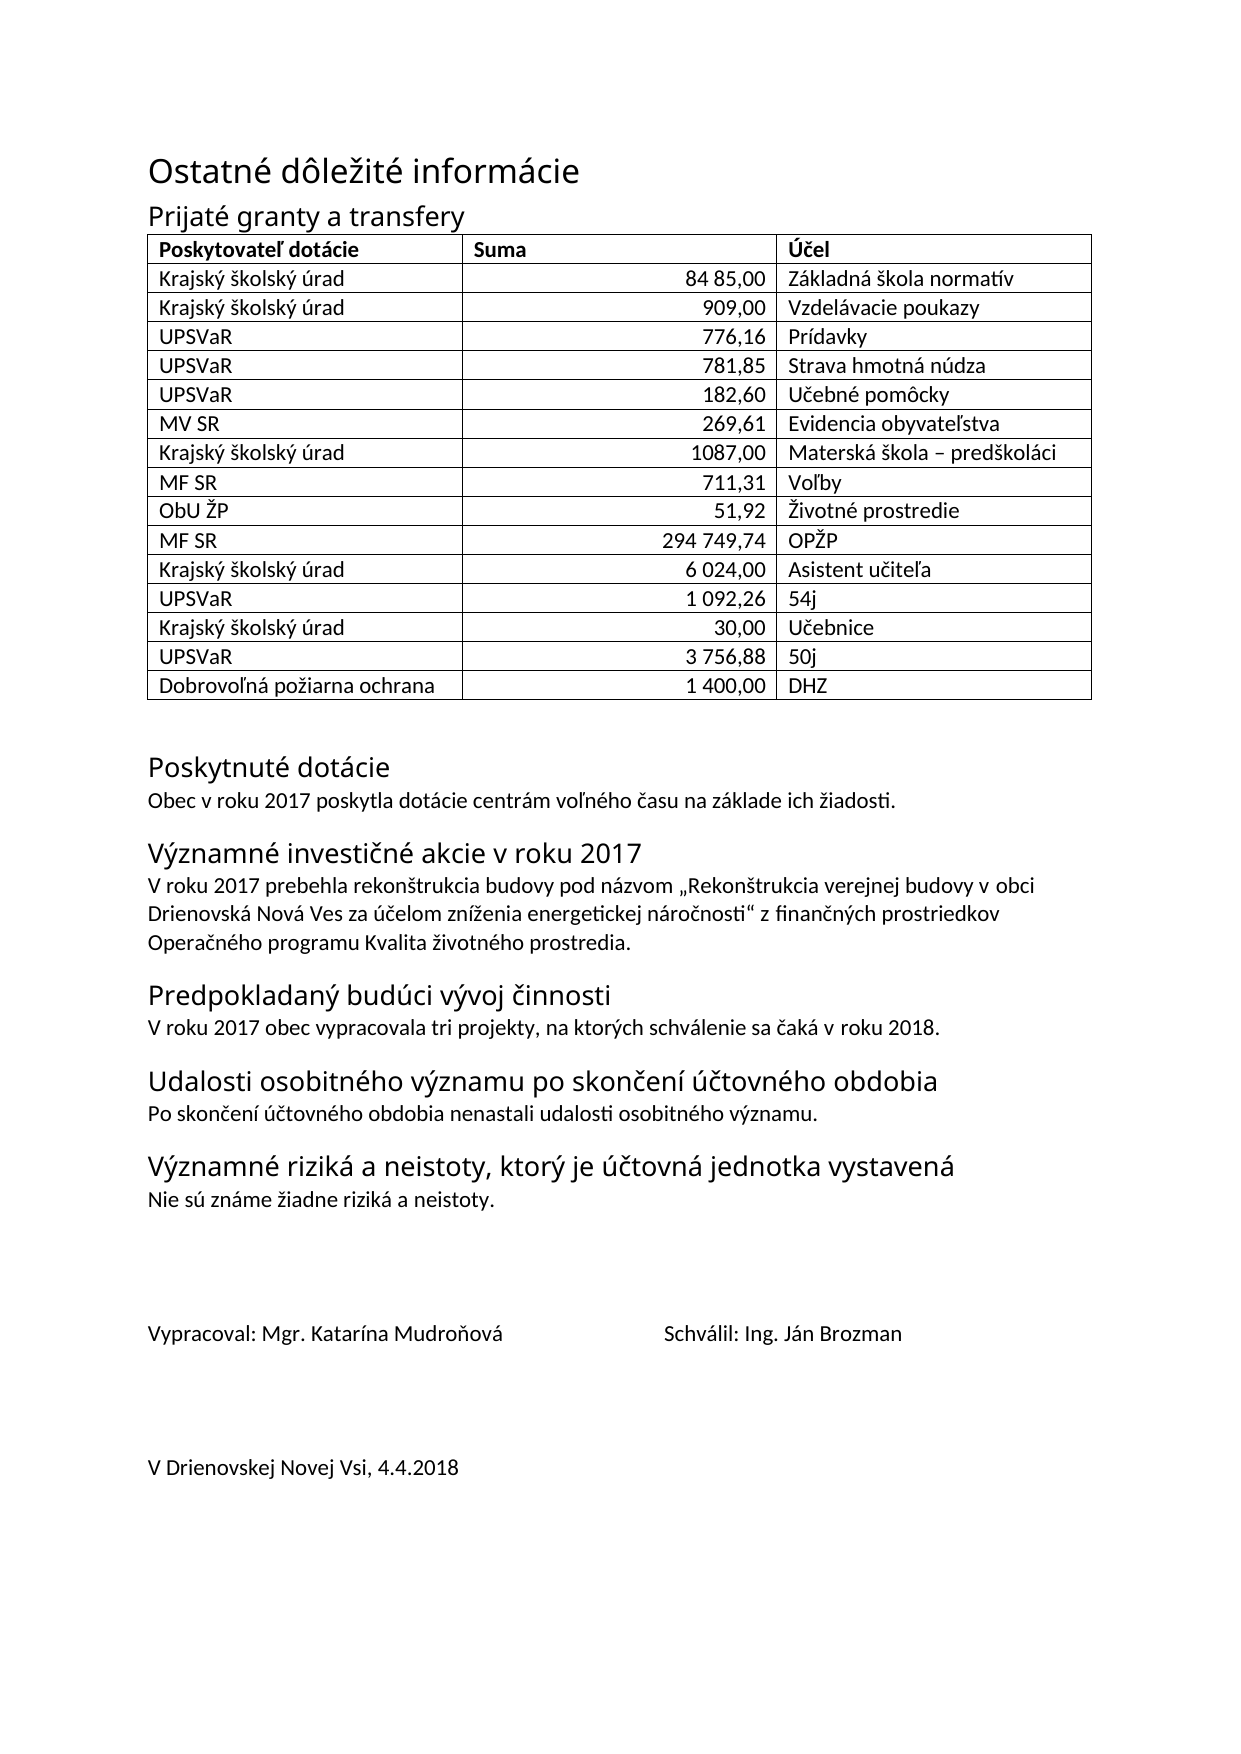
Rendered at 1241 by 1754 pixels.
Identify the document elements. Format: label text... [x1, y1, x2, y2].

subtitle Ostatné dôležité informácie [148, 148, 1093, 193]
table_cell Vzdelávacie poukazy [777, 293, 1091, 321]
table_cell UPSVaR [148, 642, 462, 670]
table_cell Evidencia obyvateľstva [777, 410, 1091, 437]
text V Drienovskej Novej Vsi, 4.4.2018 [148, 1453, 1093, 1481]
text V roku 2017 prebehla rekonštrukcia budovy pod názvom „Rekonštrukcia verejnej budovy v obci Drienovská Nová Ves za účelom zníženia energetickej náročnosti“ z finančných prostriedkov Operačného programu Kvalita životného prostredia. [148, 872, 1093, 956]
text Obec v roku 2017 poskytla dotácie centrám voľného času na základe ich žiadosti. [148, 786, 1093, 814]
table_cell 1 092,26 [463, 584, 776, 612]
table_cell 1 400,00 [463, 671, 776, 699]
table_cell 182,60 [463, 380, 776, 408]
text Nie sú známe žiadne riziká a neistoty. [148, 1185, 1093, 1213]
subtitle Predpokladaný budúci vývoj činnosti [148, 976, 1093, 1013]
table_cell Krajský školský úrad [148, 439, 462, 467]
table_cell 269,61 [463, 410, 776, 437]
text Po skončení účtovného obdobia nenastali udalosti osobitného významu. [148, 1099, 1093, 1127]
table_cell DHZ [777, 671, 1091, 699]
table_cell 1087,00 [463, 439, 776, 467]
table_cell ObU ŽP [148, 497, 462, 525]
subtitle Významné investičné akcie v roku 2017 [148, 835, 1093, 872]
text Vypracoval: Mgr. Katarína Mudroňová Schválil: Ing. Ján Brozman [148, 1319, 1093, 1347]
table_cell UPSVaR [148, 322, 462, 350]
subtitle Prijaté granty a transfery [148, 197, 1093, 234]
table_header Účel [777, 235, 1091, 263]
table_cell 294 749,74 [463, 526, 776, 554]
table_cell 776,16 [463, 322, 776, 350]
table_cell MF SR [148, 526, 462, 554]
table_cell MV SR [148, 410, 462, 437]
table_cell UPSVaR [148, 380, 462, 408]
table_cell Životné prostredie [777, 497, 1091, 525]
table_cell Prídavky [777, 322, 1091, 350]
table_cell Krajský školský úrad [148, 293, 462, 321]
table_cell 51,92 [463, 497, 776, 525]
table_cell 6 024,00 [463, 555, 776, 583]
table_cell Učebné pomôcky [777, 380, 1091, 408]
table_cell Krajský školský úrad [148, 613, 462, 641]
table_cell OPŽP [777, 526, 1091, 554]
subtitle Významné riziká a neistoty, ktorý je účtovná jednotka vystavená [148, 1148, 1093, 1185]
table_cell Asistent učiteľa [777, 555, 1091, 583]
table_cell MF SR [148, 468, 462, 496]
table_cell UPSVaR [148, 351, 462, 379]
table_cell UPSVaR [148, 584, 462, 612]
table_cell Materská škola – predškoláci [777, 439, 1091, 467]
table_cell 50j [777, 642, 1091, 670]
table_cell Voľby [777, 468, 1091, 496]
table_cell 30,00 [463, 613, 776, 641]
table_cell 909,00 [463, 293, 776, 321]
table_cell 3 756,88 [463, 642, 776, 670]
table_cell Krajský školský úrad [148, 264, 462, 292]
table_cell Krajský školský úrad [148, 555, 462, 583]
table_cell 781,85 [463, 351, 776, 379]
table_cell Základná škola normatív [777, 264, 1091, 292]
table_header Poskytovateľ dotácie [148, 235, 462, 263]
text V roku 2017 obec vypracovala tri projekty, na ktorých schválenie sa čaká v roku 2018. [148, 1013, 1093, 1041]
table_cell Učebnice [777, 613, 1091, 641]
table_cell Dobrovoľná požiarna ochrana [148, 671, 462, 699]
subtitle Udalosti osobitného významu po skončení účtovného obdobia [148, 1062, 1093, 1099]
table_cell 54j [777, 584, 1091, 612]
table_cell 84 85,00 [463, 264, 776, 292]
table_header Suma [463, 235, 776, 263]
subtitle Poskytnuté dotácie [148, 749, 1093, 786]
table_cell Strava hmotná núdza [777, 351, 1091, 379]
table_cell 711,31 [463, 468, 776, 496]
